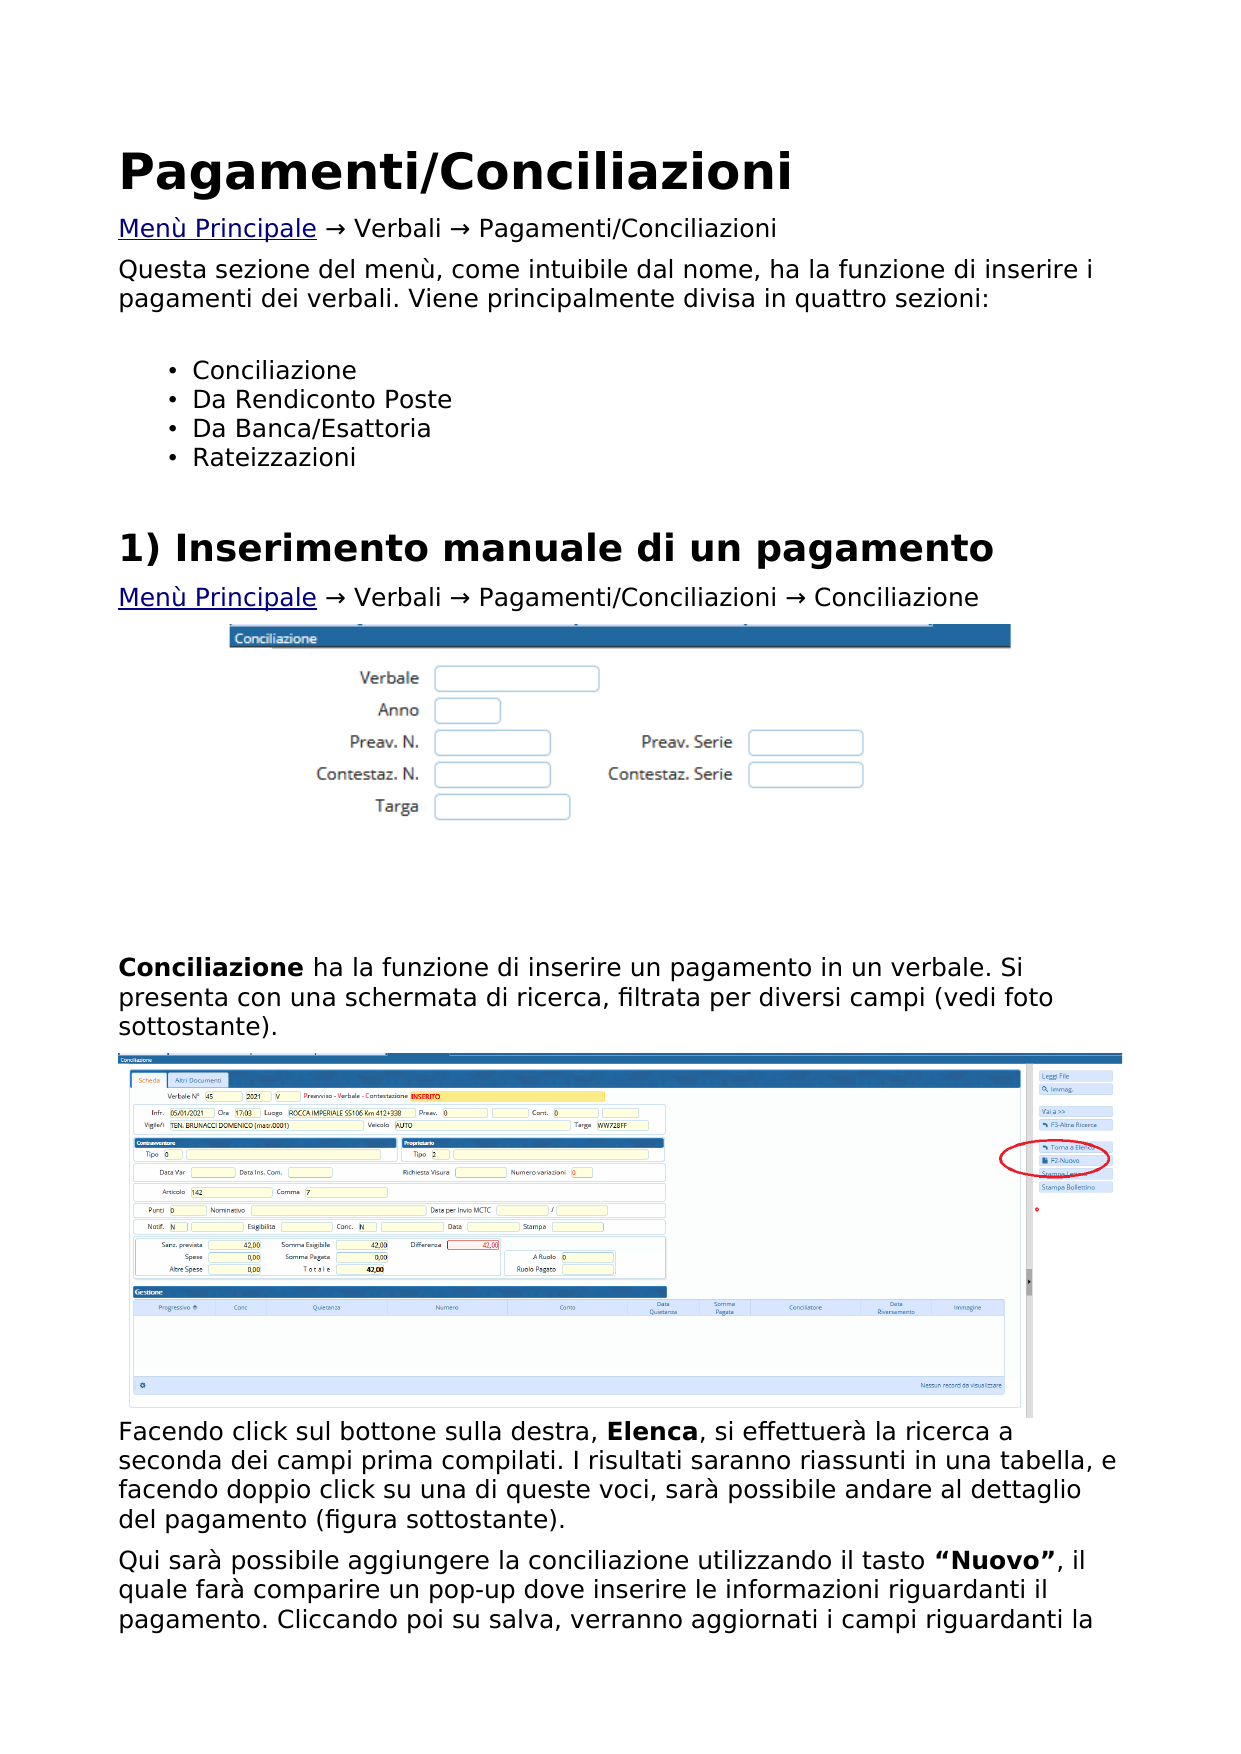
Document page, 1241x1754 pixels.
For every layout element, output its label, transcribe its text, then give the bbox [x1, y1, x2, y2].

subtitle Pagamenti/Conciliazioni [118, 143, 1122, 201]
text Conciliazione ha la funzione di inserire un pagamento in un verbale. Si presenta con una schermata di ricerca, filtrata per diversi campi (vedi foto sottostante). [118, 625, 1122, 1041]
subtitle 1) Inserimento manuale di un pagamento [118, 527, 1122, 571]
picture [229, 624, 1011, 954]
picture [118, 1053, 1123, 1418]
text Questa sezione del menù, come intuibile dal nome, ha la funzione di inserire i pagamenti dei verbali. Viene principalmente divisa in quattro sezioni: [118, 256, 1122, 314]
text Facendo click sul bottone sulla destra, Elenca, si effettuerà la ricerca a seconda dei campi prima compilati. I risultati saranno riassunti in una tabella, e facendo doppio click su una di queste voci, sarà possibile andare al dettaglio del pagamento (figura sottostante). [118, 1418, 1122, 1534]
text Menù Principale → Verbali → Pagamenti/Conciliazioni → Conciliazione [118, 583, 1122, 612]
list Da Banca/Esattoria [177, 414, 1122, 443]
list Rateizzazioni [177, 443, 1122, 472]
text Menù Principale → Verbali → Pagamenti/Conciliazioni [118, 214, 1122, 243]
list Conciliazione [177, 356, 1122, 385]
list Da Rendiconto Poste [177, 385, 1122, 414]
text Qui sarà possibile aggiungere la conciliazione utilizzando il tasto “Nuovo”, il quale farà comparire un pop-up dove inserire le informazioni riguardanti il pagamento. Cliccando poi su salva, verranno aggiornati i campi riguardanti la [118, 1546, 1122, 1634]
